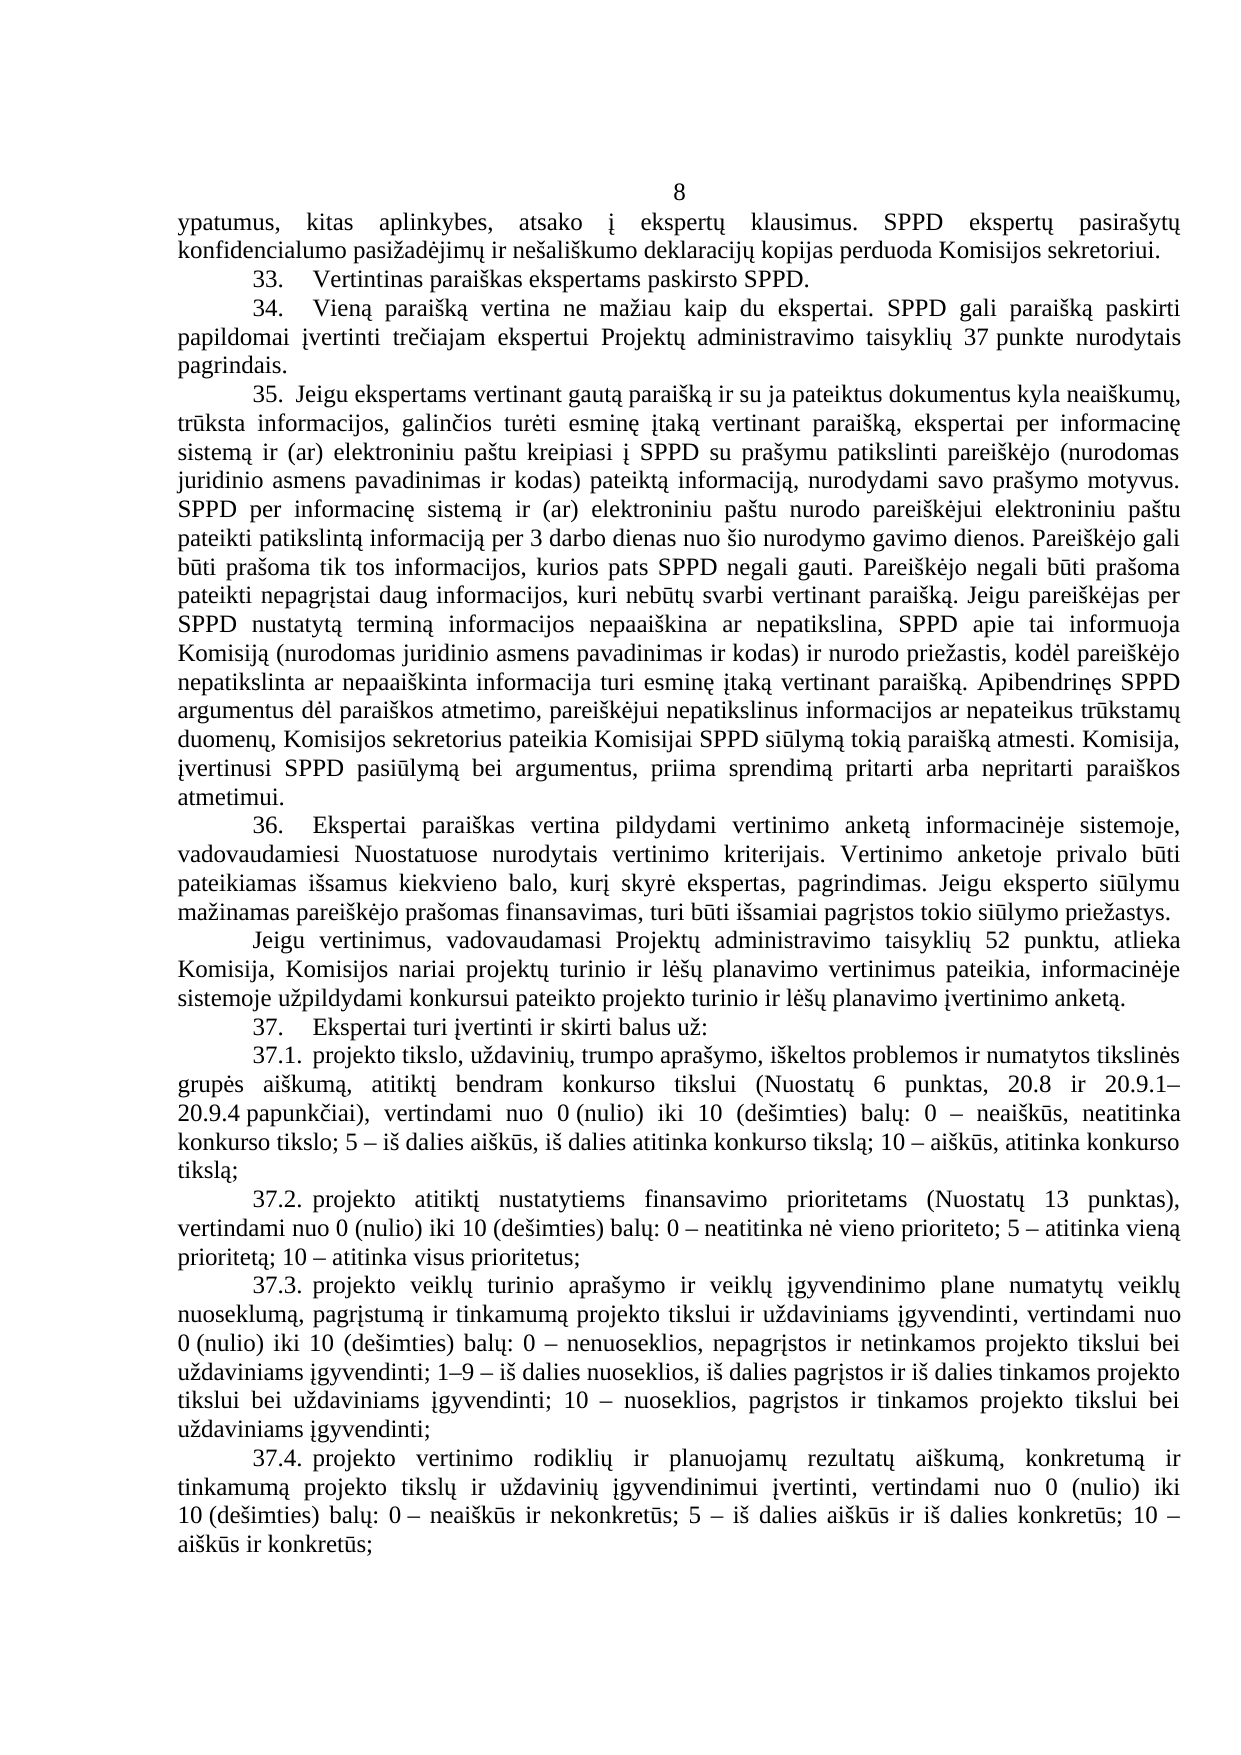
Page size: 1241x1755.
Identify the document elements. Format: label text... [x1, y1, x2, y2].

text 34. Vieną paraišką vertina ne mažiau kaip du ekspertai. SPPD gali paraišką paskirti papildomai įvertinti trečiajam ekspertui Projektų administravimo taisyklių 37 punkte nurodytais pagrindais. [177, 293, 1181, 379]
text 33. Vertintinas paraiškas ekspertams paskirsto SPPD. [177, 264, 1181, 293]
text 37.2. projekto atitiktį nustatytiems finansavimo prioritetams (Nuostatų 13 punktas), vertindami nuo 0 (nulio) iki 10 (dešimties) balų: 0 – neatitinka nė vieno prioriteto; 5 – atitinka vieną prioritetą; 10 – atitinka visus prioritetus; [177, 1184, 1181, 1270]
text 35. Jeigu ekspertams vertinant gautą paraišką ir su ja pateiktus dokumentus kyla neaiškumų, trūksta informacijos, galinčios turėti esminę įtaką vertinant paraišką, ekspertai per informacinę sistemą ir (ar) elektroniniu paštu kreipiasi į SPPD su prašymu patikslinti pareiškėjo (nurodomas juridinio asmens pavadinimas ir kodas) pateiktą informaciją, nurodydami savo prašymo motyvus. SPPD per informacinę sistemą ir (ar) elektroniniu paštu nurodo pareiškėjui elektroniniu paštu pateikti patikslintą informaciją per 3 darbo dienas nuo šio nurodymo gavimo dienos. Pareiškėjo gali būti prašoma tik tos informacijos, kurios pats SPPD negali gauti. Pareiškėjo negali būti prašoma pateikti nepagrįstai daug informacijos, kuri nebūtų svarbi vertinant paraišką. Jeigu pareiškėjas per SPPD nustatytą terminą informacijos nepaaiškina ar nepatikslina, SPPD apie tai informuoja Komisiją (nurodomas juridinio asmens pavadinimas ir kodas) ir nurodo priežastis, kodėl pareiškėjo nepatikslinta ar nepaaiškinta informacija turi esminę įtaką vertinant paraišką. Apibendrinęs SPPD argumentus dėl paraiškos atmetimo, pareiškėjui nepatikslinus informacijos ar nepateikus trūkstamų duomenų, Komisijos sekretorius pateikia Komisijai SPPD siūlymą tokią paraišką atmesti. Komisija, įvertinusi SPPD pasiūlymą bei argumentus, priima sprendimą pritarti arba nepritarti paraiškos atmetimui. [177, 379, 1181, 810]
text ypatumus, kitas aplinkybes, atsako į ekspertų klausimus. SPPD ekspertų pasirašytų konfidencialumo pasižadėjimų ir nešališkumo deklaracijų kopijas perduoda Komisijos sekretoriui. [177, 207, 1181, 264]
text 37. Ekspertai turi įvertinti ir skirti balus už: [177, 1012, 1181, 1040]
text Jeigu vertinimus, vadovaudamasi Projektų administravimo taisyklių 52 punktu, atlieka Komisija, Komisijos nariai projektų turinio ir lėšų planavimo vertinimus pateikia, informacinėje sistemoje užpildydami konkursui pateikto projekto turinio ir lėšų planavimo įvertinimo anketą. [177, 925, 1181, 1012]
text 37.4. projekto vertinimo rodiklių ir planuojamų rezultatų aiškumą, konkretumą ir tinkamumą projekto tikslų ir uždavinių įgyvendinimui įvertinti, vertindami nuo 0 (nulio) iki 10 (dešimties) balų: 0 – neaiškūs ir nekonkretūs; 5 – iš dalies aiškūs ir iš dalies konkretūs; 10 – aiškūs ir konkretūs; [177, 1443, 1181, 1558]
text 37.1. projekto tikslo, uždavinių, trumpo aprašymo, iškeltos problemos ir numatytos tikslinės grupės aiškumą, atitiktį bendram konkurso tikslui (Nuostatų 6 punktas, 20.8 ir 20.9.1–20.9.4 papunkčiai), vertindami nuo 0 (nulio) iki 10 (dešimties) balų: 0 – neaiškūs, neatitinka konkurso tikslo; 5 – iš dalies aiškūs, iš dalies atitinka konkurso tikslą; 10 – aiškūs, atitinka konkurso tikslą; [177, 1040, 1181, 1184]
text 37.3. projekto veiklų turinio aprašymo ir veiklų įgyvendinimo plane numatytų veiklų nuoseklumą, pagrįstumą ir tinkamumą projekto tikslui ir uždaviniams įgyvendinti, vertindami nuo 0 (nulio) iki 10 (dešimties) balų: 0 – nenuoseklios, nepagrįstos ir netinkamos projekto tikslui bei uždaviniams įgyvendinti; 1–9 – iš dalies nuoseklios, iš dalies pagrįstos ir iš dalies tinkamos projekto tikslui bei uždaviniams įgyvendinti; 10 – nuoseklios, pagrįstos ir tinkamos projekto tikslui bei uždaviniams įgyvendinti; [177, 1270, 1181, 1443]
text 36. Ekspertai paraiškas vertina pildydami vertinimo anketą informacinėje sistemoje, vadovaudamiesi Nuostatuose nurodytais vertinimo kriterijais. Vertinimo anketoje privalo būti pateikiamas išsamus kiekvieno balo, kurį skyrė ekspertas, pagrindimas. Jeigu eksperto siūlymu mažinamas pareiškėjo prašomas finansavimas, turi būti išsamiai pagrįstos tokio siūlymo priežastys. [177, 810, 1181, 925]
